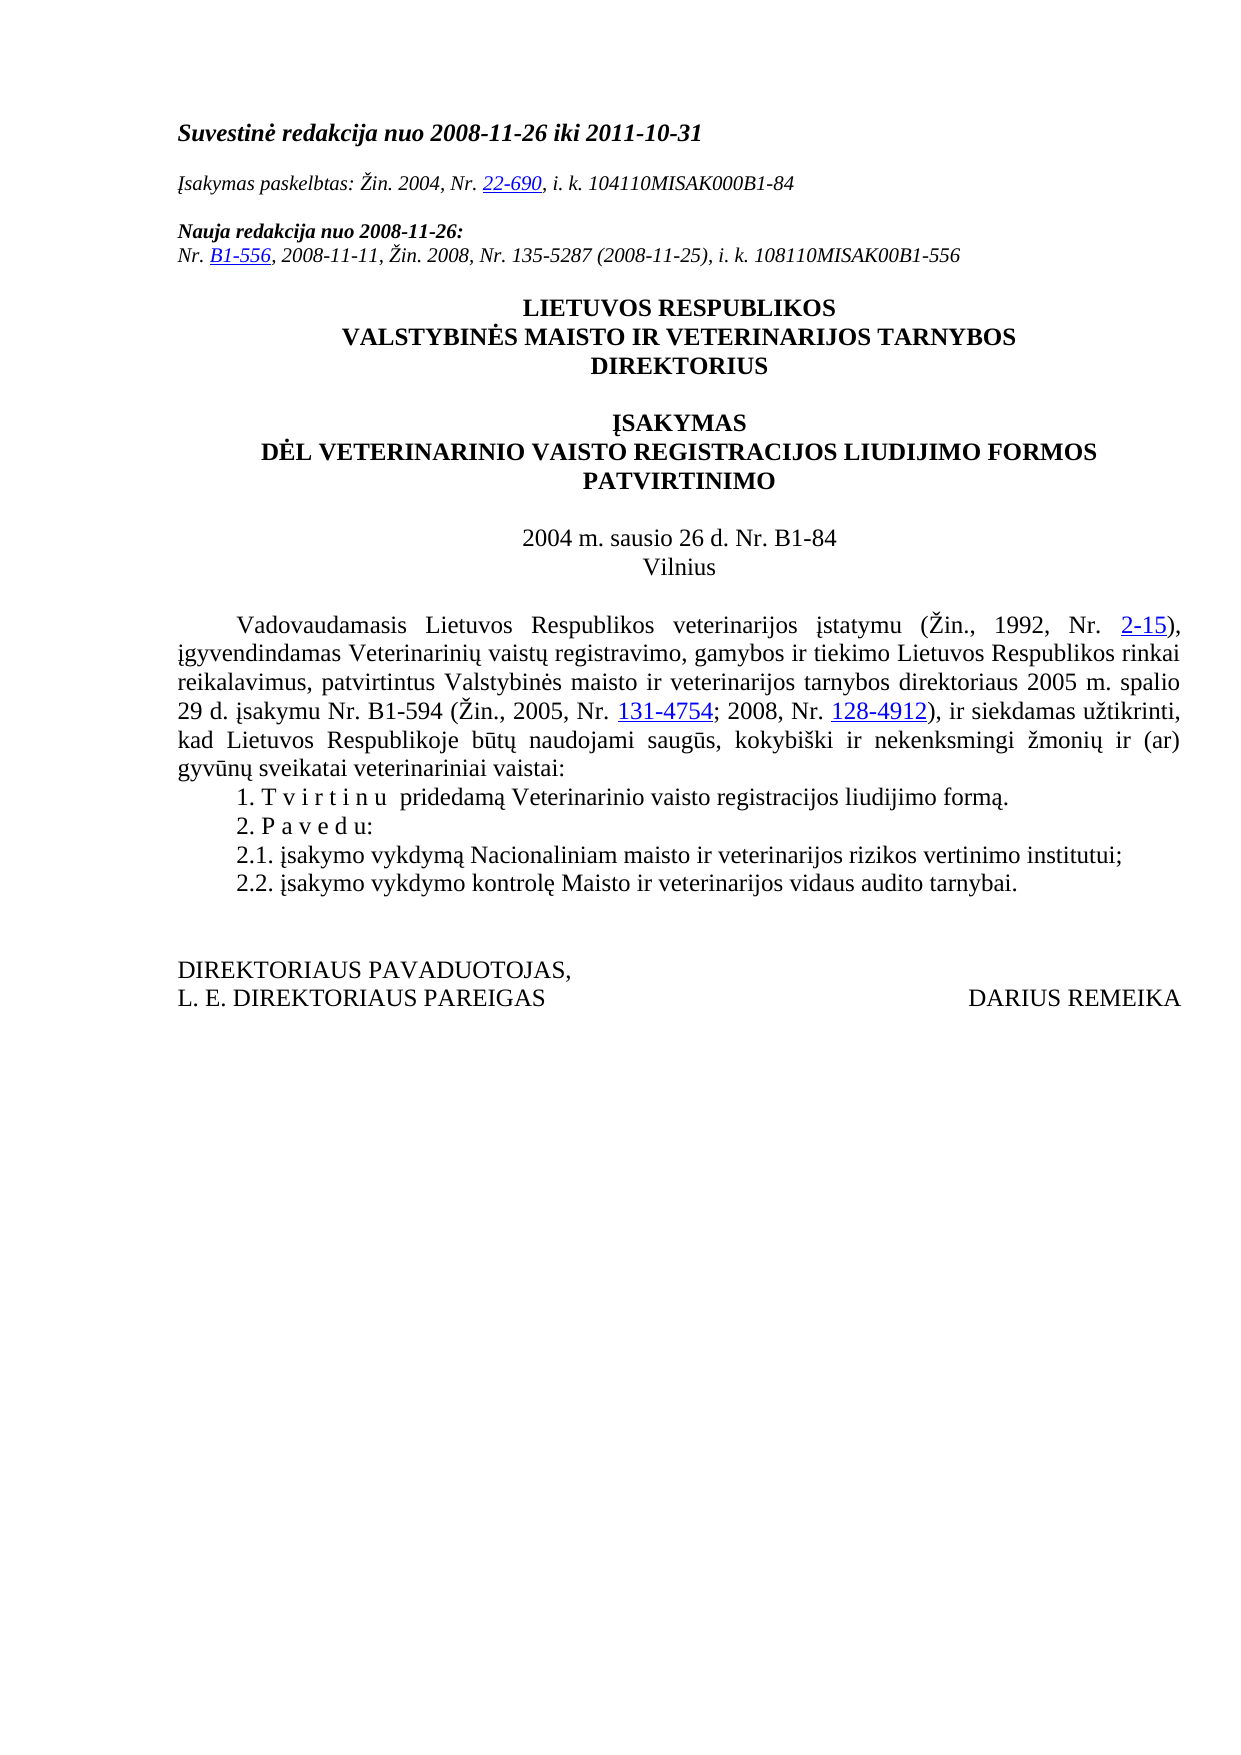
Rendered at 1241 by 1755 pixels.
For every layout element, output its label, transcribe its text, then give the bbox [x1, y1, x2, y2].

text 1. Tvirtinu pridedamą Veterinarinio vaisto registracijos liudijimo formą. [177, 782, 1181, 811]
text DIREKTORIUS [177, 351, 1181, 380]
text Nauja redakcija nuo 2008-11-26: [177, 219, 1181, 243]
text DĖL VETERINARINIO VAISTO REGISTRACIJOS LIUDIJIMO FORMOS PATVIRTINIMO [177, 437, 1181, 495]
text L. E. DIREKTORIAUS PAREIGAS DARIUS REMEIKA [177, 983, 1181, 1012]
text Suvestinė redakcija nuo 2008-11-26 iki 2011-10-31 [177, 118, 1181, 147]
text LIETUVOS RESPUBLIKOS [177, 293, 1181, 322]
text VALSTYBINĖS MAISTO IR VETERINARIJOS TARNYBOS [177, 322, 1181, 351]
text 2004 m. sausio 26 d. Nr. B1-84 [177, 523, 1181, 552]
text Įsakymas paskelbtas: Žin. 2004, Nr. 22-690, i. k. 104110MISAK000B1-84 [177, 171, 1181, 195]
text 2.1. įsakymo vykdymą Nacionaliniam maisto ir veterinarijos rizikos vertinimo institutui; [177, 840, 1181, 868]
text 2. Pavedu: [177, 811, 1181, 840]
text Vadovaudamasis Lietuvos Respublikos veterinarijos įstatymu (Žin., 1992, Nr. 2-15), įgyvendindamas Veterinarinių vaistų registravimo, gamybos ir tiekimo Lietuvos Respublikos rinkai reikalavimus, patvirtintus Valstybinės maisto ir veterinarijos tarnybos direktoriaus 2005 m. spalio 29 d. įsakymu Nr. B1-594 (Žin., 2005, Nr. 131-4754; 2008, Nr. 128-4912), ir siekdamas užtikrinti, kad Lietuvos Respublikoje būtų naudojami saugūs, kokybiški ir nekenksmingi žmonių ir (ar) gyvūnų sveikatai veterinariniai vaistai: [177, 610, 1181, 782]
text ĮSAKYMAS [177, 408, 1181, 437]
text DIREKTORIAUS PAVADUOTOJAS, [177, 955, 1181, 983]
text Nr. B1-556, 2008-11-11, Žin. 2008, Nr. 135-5287 (2008-11-25), i. k. 108110MISAK00B1-556 [177, 243, 1181, 267]
text 2.2. įsakymo vykdymo kontrolę Maisto ir veterinarijos vidaus audito tarnybai. [177, 868, 1181, 897]
text Vilnius [177, 552, 1181, 581]
